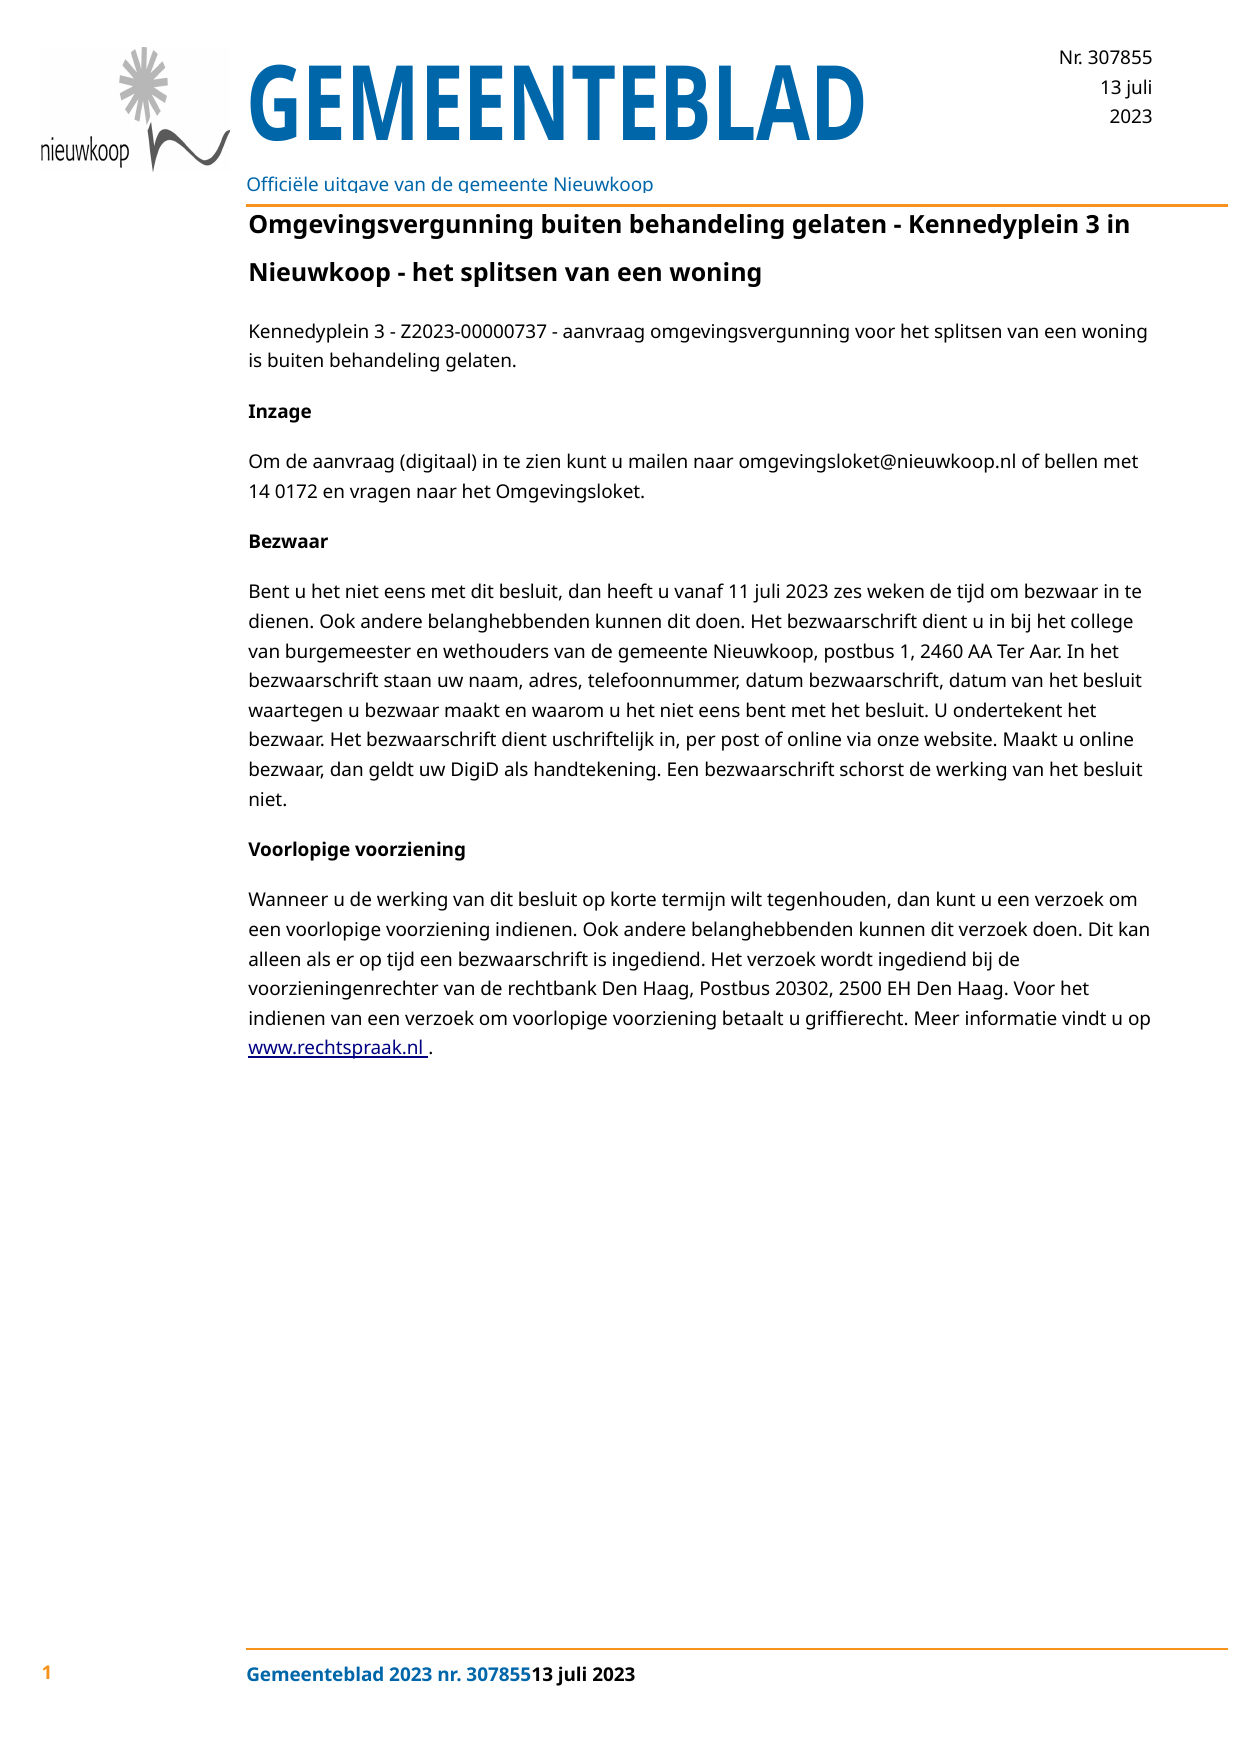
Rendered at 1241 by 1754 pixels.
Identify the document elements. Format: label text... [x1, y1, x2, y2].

text Kennedyplein 3 - Z2023-00000737 - aanvraag omgevingsvergunning voor het splitsen van een woning is buiten behandeling gelaten. [248, 318, 1152, 373]
text Om de aanvraag (digitaal) in te zien kunt u mailen naar omgevingsloket@nieuwkoop.nl of bellen met 14 0172 en vragen naar het Omgevingsloket. [248, 448, 1152, 504]
text Bent u het niet eens met dit besluit, dan heeft u vanaf 11 juli 2023 zes weken de tijd om bezwaar in te dienen. Ook andere belanghebbenden kunnen dit doen. Het bezwaarschrift dient u in bij het college van burgemeester en wethouders van de gemeente Nieuwkoop, postbus 1, 2460 AA Ter Aar. In het bezwaarschrift staan uw naam, adres, telefoonnummer, datum bezwaarschrift, datum van het besluit waartegen u bezwaar maakt en waarom u het niet eens bent met het besluit. U ondertekent het bezwaar. Het bezwaarschrift dient uschriftelijk in, per post of online via onze website. Maakt u online bezwaar, dan geldt uw DigiD als handtekening. Een bezwaarschrift schorst de werking van het besluit niet. [248, 579, 1152, 812]
picture [41, 47, 231, 172]
text Bezwaar [248, 528, 1152, 554]
text Omgevingsvergunning buiten behandeling gelaten - Kennedyplein 3 in Nieuwkoop - het splitsen van een woning [248, 207, 1152, 288]
text Voorlopige voorziening [248, 836, 1152, 862]
text Wanneer u de werking van dit besluit op korte termijn wilt tegenhouden, dan kunt u een verzoek om een voorlopige voorziening indienen. Ook andere belanghebbenden kunnen dit verzoek doen. Dit kan alleen als er op tijd een bezwaarschrift is ingediend. Het verzoek wordt ingediend bij de voorzieningenrechter van de rechtbank Den Haag, Postbus 20302, 2500 EH Den Haag. Voor het indienen van een verzoek om voorlopige voorziening betaalt u griffierecht. Meer informatie vindt u op www.rechtspraak.nl . [248, 887, 1152, 1060]
text Inzage [248, 398, 1152, 424]
